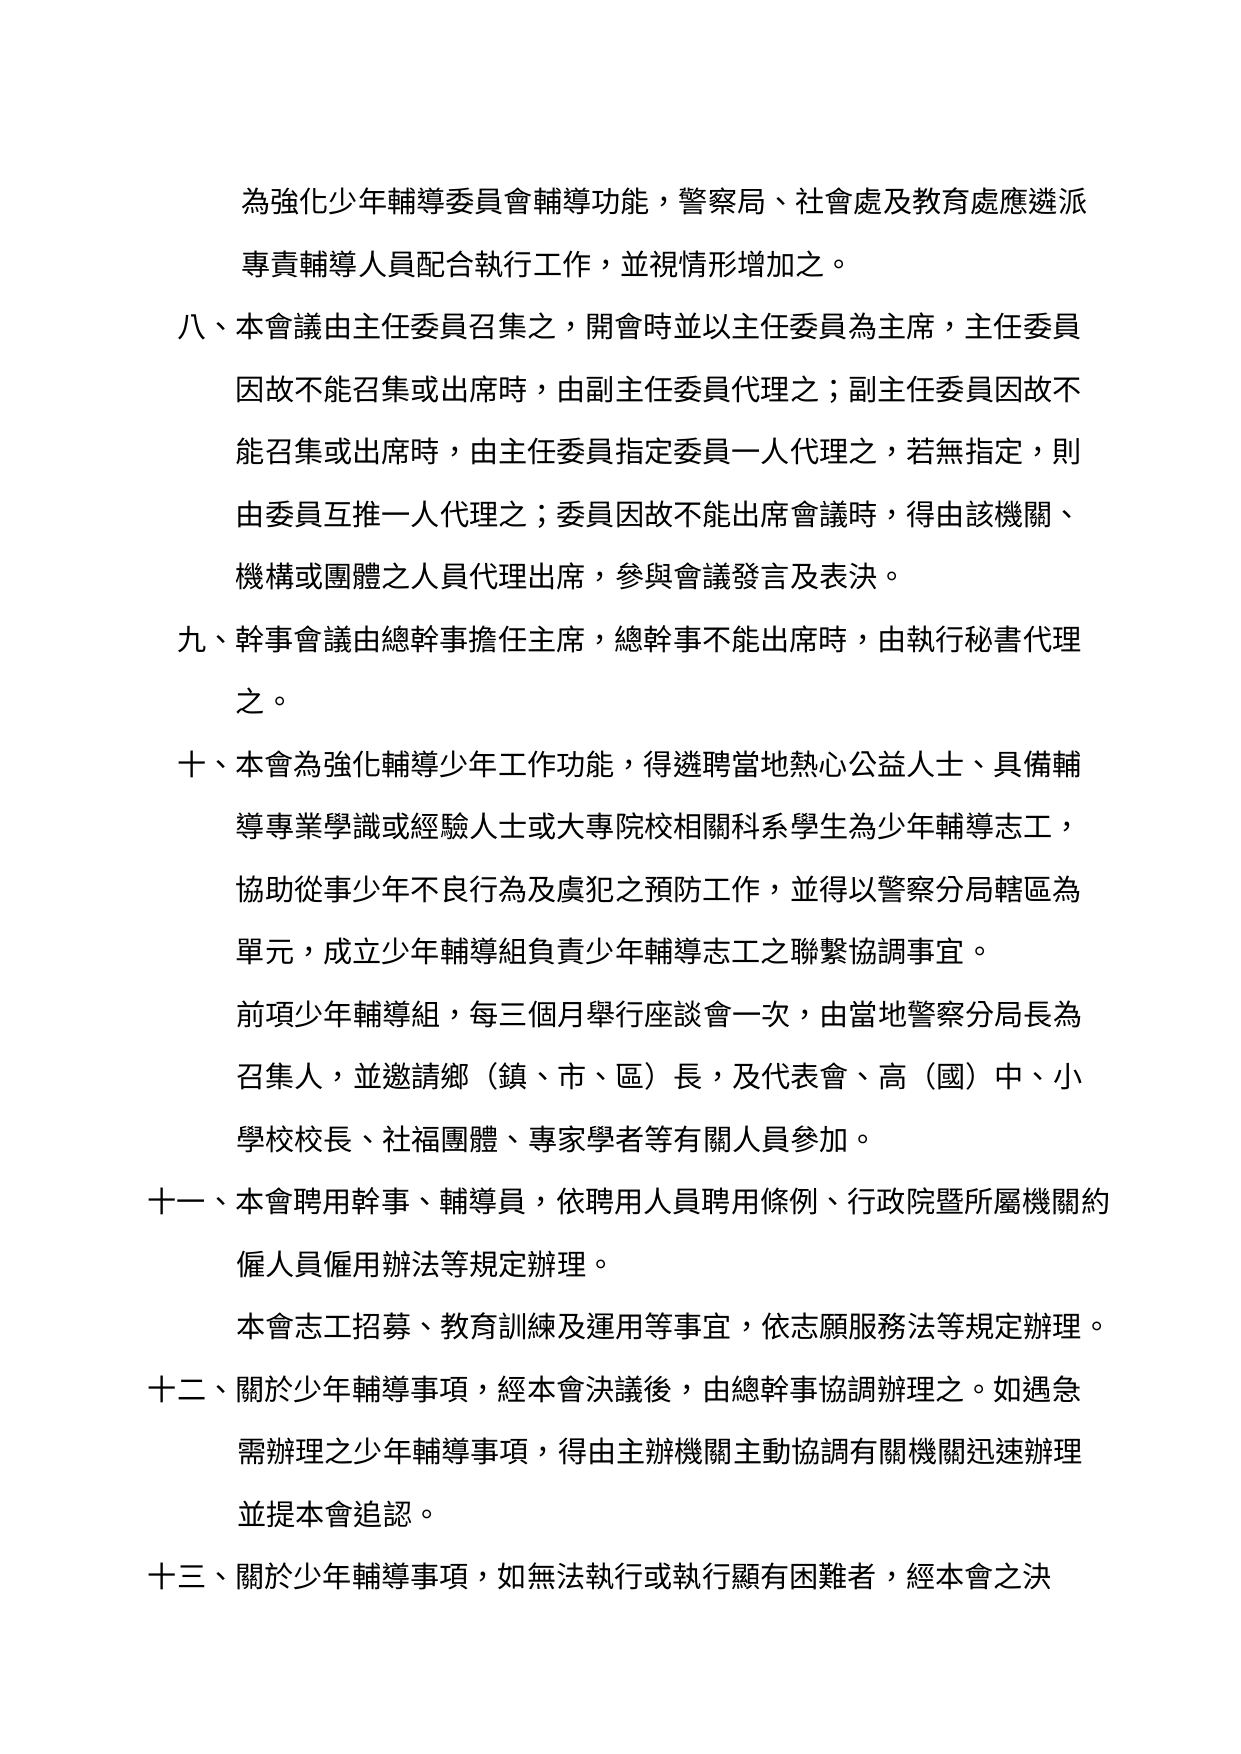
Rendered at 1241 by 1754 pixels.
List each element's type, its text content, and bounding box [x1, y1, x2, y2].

text 九、幹事會議由總幹事擔任主席，總幹事不能出席時，由執行秘書代理之。 [177, 596, 1107, 721]
text 十三、關於少年輔導事項，如無法執行或執行顯有困難者，經本會之決 [148, 1533, 1107, 1596]
text 十、本會為強化輔導少年工作功能，得遴聘當地熱心公益人士、具備輔導專業學識或經驗人士或大專院校相關科系學生為少年輔導志工，協助從事少年不良行為及虞犯之預防工作，並得以警察分局轄區為單元，成立少年輔導組負責少年輔導志工之聯繫協調事宜。 [177, 721, 1107, 971]
text 八、本會議由主任委員召集之，開會時並以主任委員為主席，主任委員因故不能召集或出席時，由副主任委員代理之；副主任委員因故不能召集或出席時，由主任委員指定委員一人代理之，若無指定，則由委員互推一人代理之；委員因故不能出席會議時，得由該機關、機構或團體之人員代理出席，參與會議發言及表決。 [177, 283, 1107, 596]
text 十一、本會聘用幹事、輔導員，依聘用人員聘用條例、行政院暨所屬機關約僱人員僱用辦法等規定辦理。 [147, 1158, 1122, 1283]
text 為強化少年輔導委員會輔導功能，警察局、社會處及教育處應遴派專責輔導人員配合執行工作，並視情形增加之。 [241, 158, 1107, 283]
text 本會志工招募、教育訓練及運用等事宜，依志願服務法等規定辦理。 [234, 1283, 1122, 1346]
text 前項少年輔導組，每三個月舉行座談會一次，由當地警察分局長為召集人，並邀請鄉（鎮、市、區）長，及代表會、高（國）中、小學校校長、社福團體、專家學者等有關人員參加。 [236, 971, 1107, 1158]
text 十二、關於少年輔導事項，經本會決議後，由總幹事協調辦理之。如遇急需辦理之少年輔導事項，得由主辦機關主動協調有關機關迅速辦理並提本會追認。 [148, 1346, 1107, 1533]
